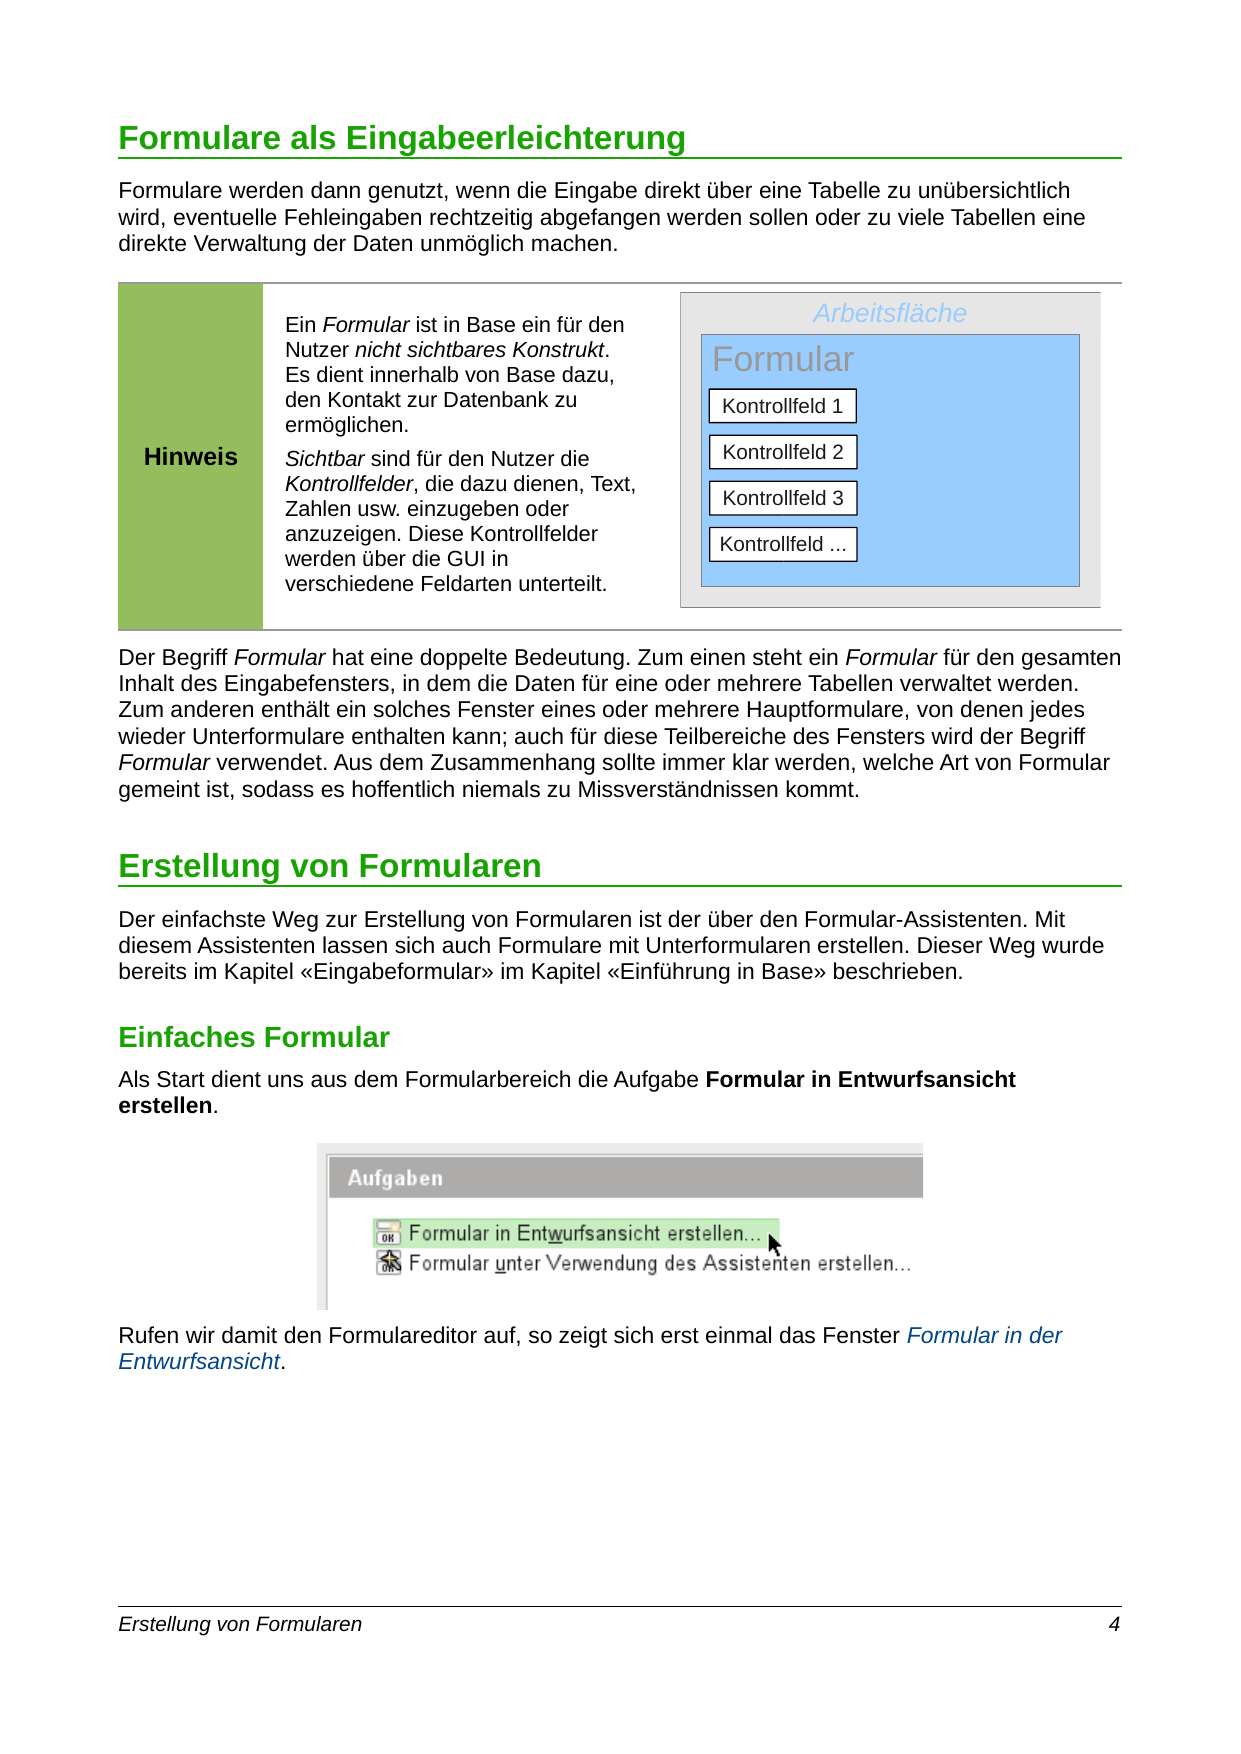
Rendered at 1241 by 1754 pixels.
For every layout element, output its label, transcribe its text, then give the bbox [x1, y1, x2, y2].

text Formulare werden dann genutzt, wenn die Eingabe direkt über eine Tabelle zu unübersichtlich wird, eventuelle Fehleingaben rechtzeitig abgefangen werden sollen oder zu viele Tabellen eine direkte Verwaltung der Daten unmöglich machen. [118, 177, 1122, 257]
picture [317, 1143, 924, 1310]
subtitle Einfaches Formular [118, 1020, 1122, 1054]
text Der Begriff Formular hat eine doppelte Bedeutung. Zum einen steht ein Formular für den gesamten Inhalt des Eingabefensters, in dem die Daten für eine oder mehrere Tabellen verwaltet werden. Zum anderen enthält ein solches Fenster eines oder mehrere Hauptformulare, von denen jedes wieder Unterformulare enthalten kann; auch für diese Teilbereiche des Fensters wird der Begriff Formular verwendet. Aus dem Zusammenhang sollte immer klar werden, welche Art von Formular gemeint ist, sodass es hoffentlich niemals zu Missverständnissen kommt. [118, 644, 1122, 802]
text Der einfachste Weg zur Erstellung von Formularen ist der über den Formular-Assistenten. Mit diesem Assistenten lassen sich auch Formulare mit Unterformularen erstellen. Dieser Weg wurde bereits im Kapitel «Eingabeformular» im Kapitel «Einführung in Base» beschrieben. [118, 906, 1122, 985]
subtitle Erstellung von Formularen [118, 846, 1122, 885]
subtitle Formulare als Eingabeerleichterung [118, 118, 1122, 157]
table_header Hinweis [118, 284, 263, 629]
text Rufen wir damit den Formulareditor auf, so zeigt sich erst einmal das Fenster Formular in der Entwurfsansicht. [118, 1322, 1122, 1375]
table_header Ein Formular ist in Base ein für den Nutzer nicht sichtbares Konstrukt. Es dient innerhalb von Base dazu, den Kontakt zur Datenbank zu ermöglichen. Sichtbar sind für den Nutzer die Kontrollfelder, die dazu dienen, Text, Zahlen usw. einzugeben oder anzuzeigen. Diese Kontrollfelder werden über die GUI in verschiedene Feldarten unterteilt. [263, 284, 659, 629]
table_header [659, 284, 1122, 629]
text Als Start dient uns aus dem Formularbereich die Aufgabe Formular in Entwurfsansicht erstellen. [118, 1066, 1122, 1119]
